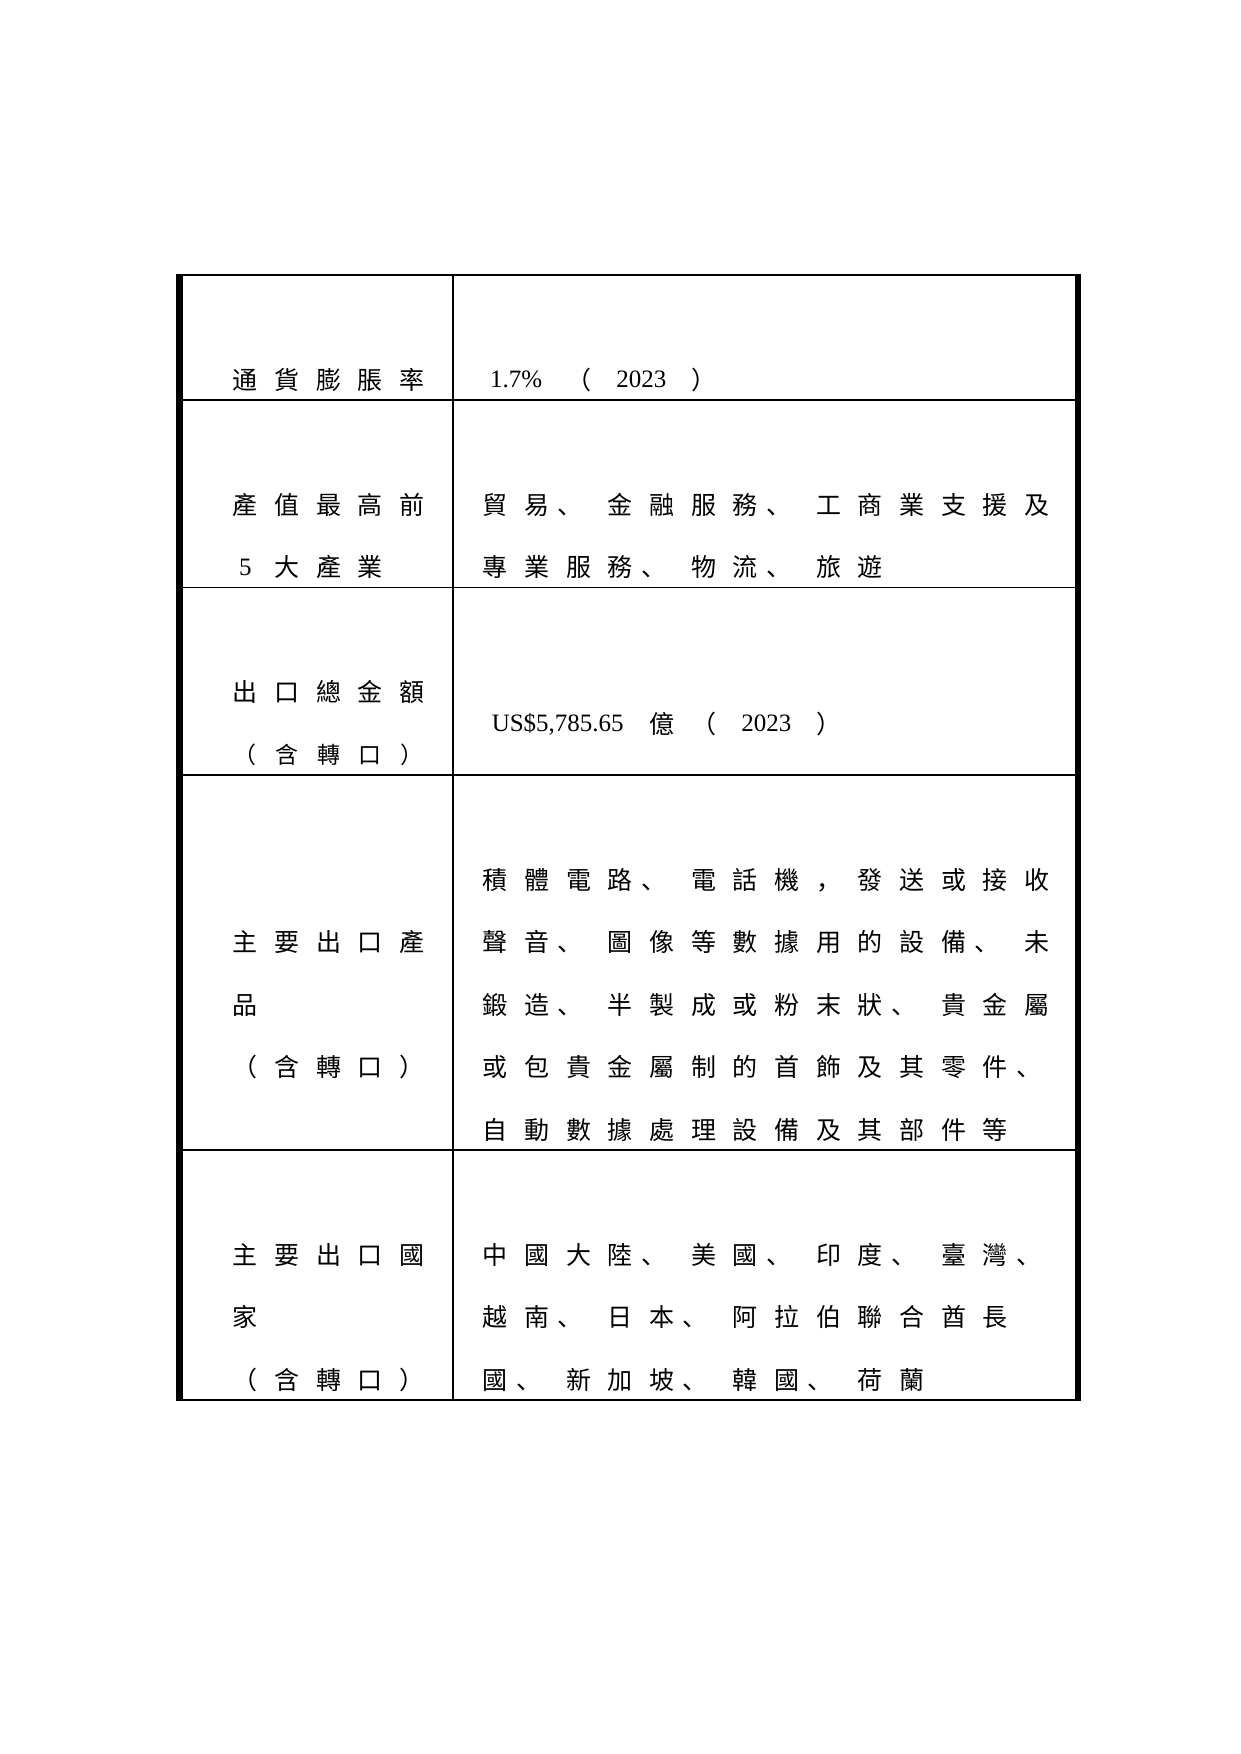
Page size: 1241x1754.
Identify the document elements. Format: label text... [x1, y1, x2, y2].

table_cell 主要出口產品 （含轉口） [183, 776, 452, 1149]
table_cell US$5,785.65億（2023） [454, 588, 1075, 774]
table_cell 產值最高前5大產業 [183, 401, 452, 587]
table_cell 通貨膨脹率 [183, 276, 452, 399]
table_cell 中國大陸、美國、印度、臺灣、越南、日本、阿拉伯聯合酋長國、新加坡、韓國、荷蘭 [454, 1151, 1075, 1399]
table_cell 主要出口國家 （含轉口） [183, 1151, 452, 1399]
table_cell 積體電路、電話機，發送或接收聲音、圖像等數據用的設備、未鍛造、半製成或粉末狀、貴金屬或包貴金屬制的首飾及其零件、自動數據處理設備及其部件等 [454, 776, 1075, 1149]
table_cell 貿易、金融服務、工商業支援及專業服務、物流、旅遊 [454, 401, 1075, 587]
table_cell 1.7%（2023） [454, 276, 1075, 399]
table_cell 出口總金額（含轉口） [183, 588, 452, 774]
